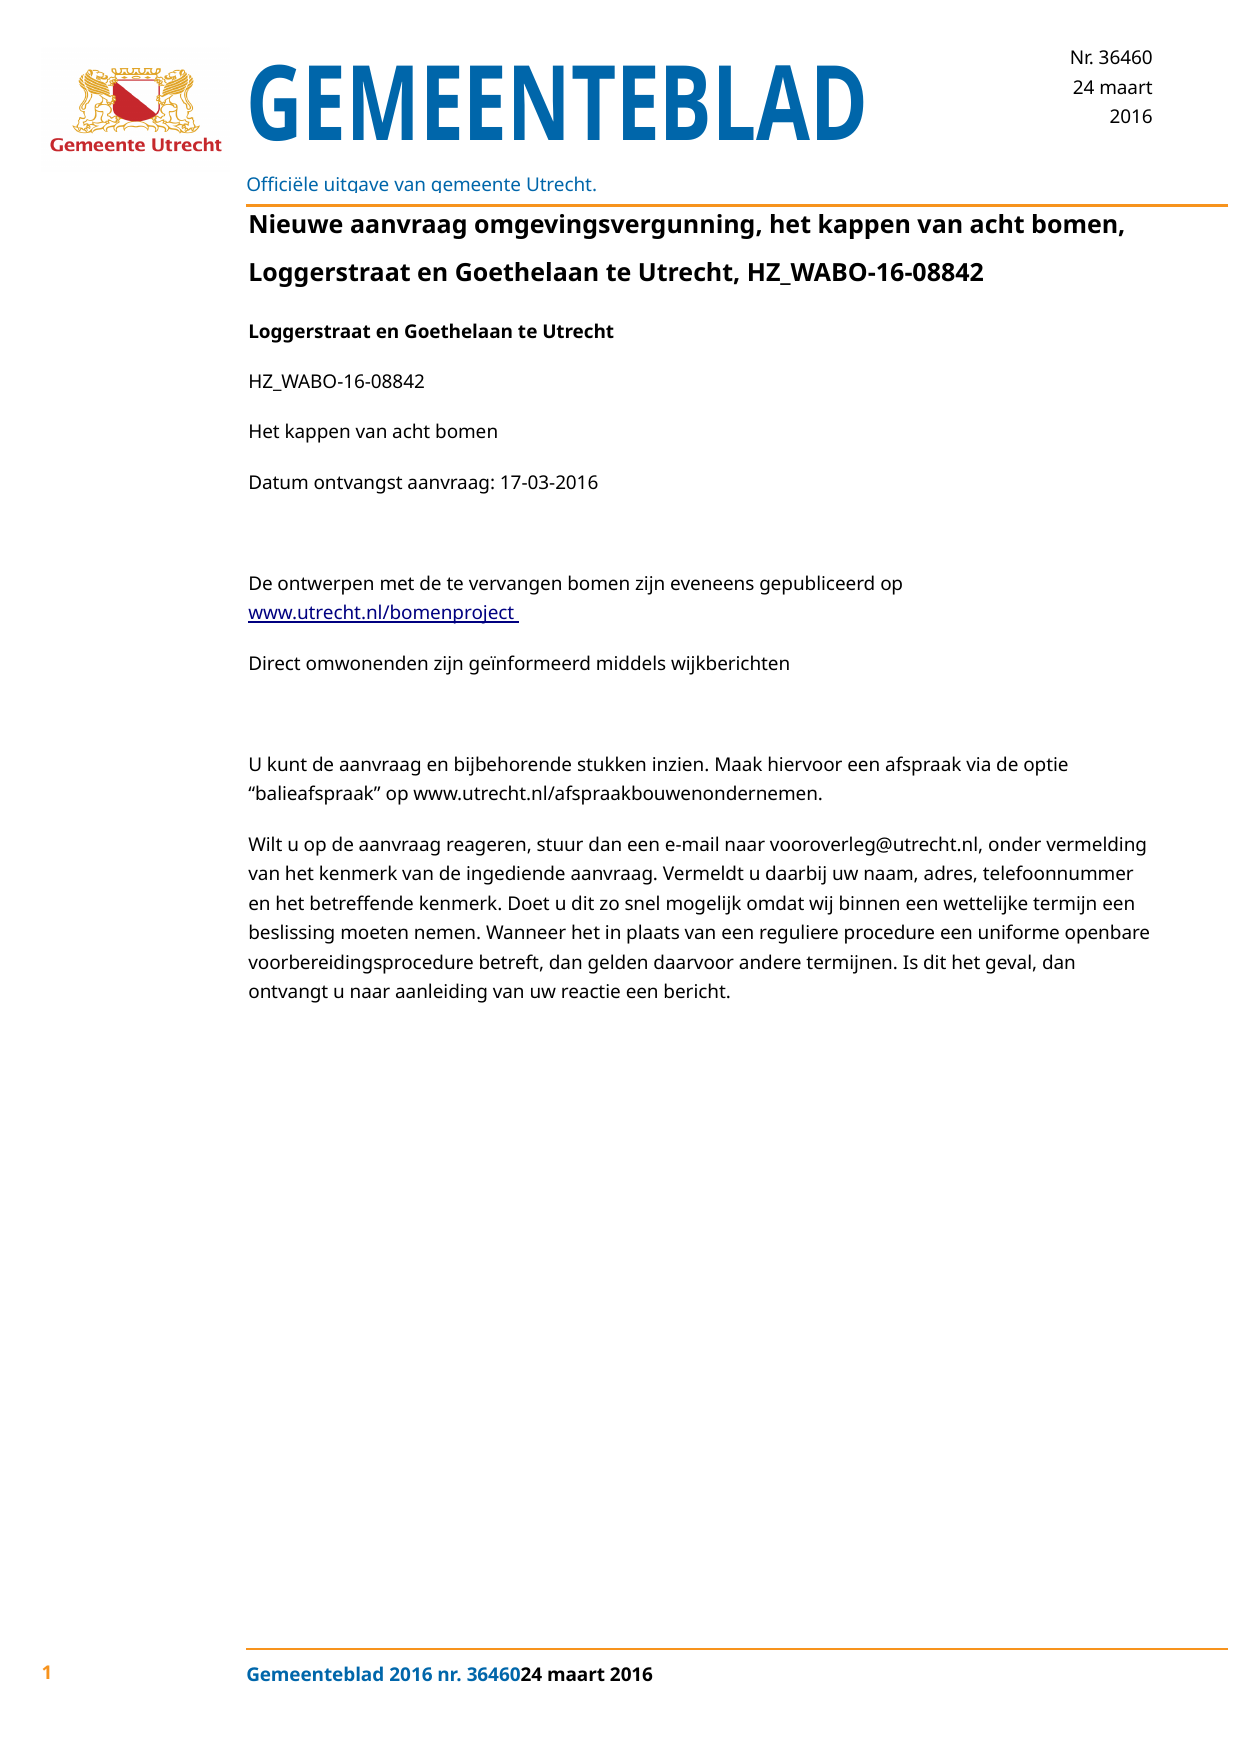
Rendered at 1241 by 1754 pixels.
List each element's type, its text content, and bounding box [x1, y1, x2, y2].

text Wilt u op de aanvraag reageren, stuur dan een e-mail naar vooroverleg@utrecht.nl, onder vermelding van het kenmerk van de ingediende aanvraag. Vermeldt u daarbij uw naam, adres, telefoonnummer en het betreffende kenmerk. Doet u dit zo snel mogelijk omdat wij binnen een wettelijke termijn een beslissing moeten nemen. Wanneer het in plaats van een reguliere procedure een uniforme openbare voorbereidingsprocedure betreft, dan gelden daarvoor andere termijnen. Is dit het geval, dan ontvangt u naar aanleiding van uw reactie een bericht. [248, 831, 1152, 1004]
text Loggerstraat en Goethelaan te Utrecht [248, 318, 1152, 344]
text De ontwerpen met de te vervangen bomen zijn eveneens gepubliceerd op www.utrecht.nl/bomenproject [248, 570, 1152, 625]
text HZ_WABO-16-08842 [248, 368, 1152, 394]
picture [41, 47, 231, 172]
text U kunt de aanvraag en bijbehorende stukken inzien. Maak hiervoor een afspraak via de optie “balieafspraak” op www.utrecht.nl/afspraakbouwenondernemen. [248, 751, 1152, 806]
text Datum ontvangst aanvraag: 17-03-2016 [248, 469, 1152, 495]
text Nieuwe aanvraag omgevingsvergunning, het kappen van acht bomen, Loggerstraat en Goethelaan te Utrecht, HZ_WABO-16-08842 [248, 207, 1152, 288]
text Het kappen van acht bomen [248, 419, 1152, 444]
text Direct omwonenden zijn geïnformeerd middels wijkberichten [248, 650, 1152, 676]
